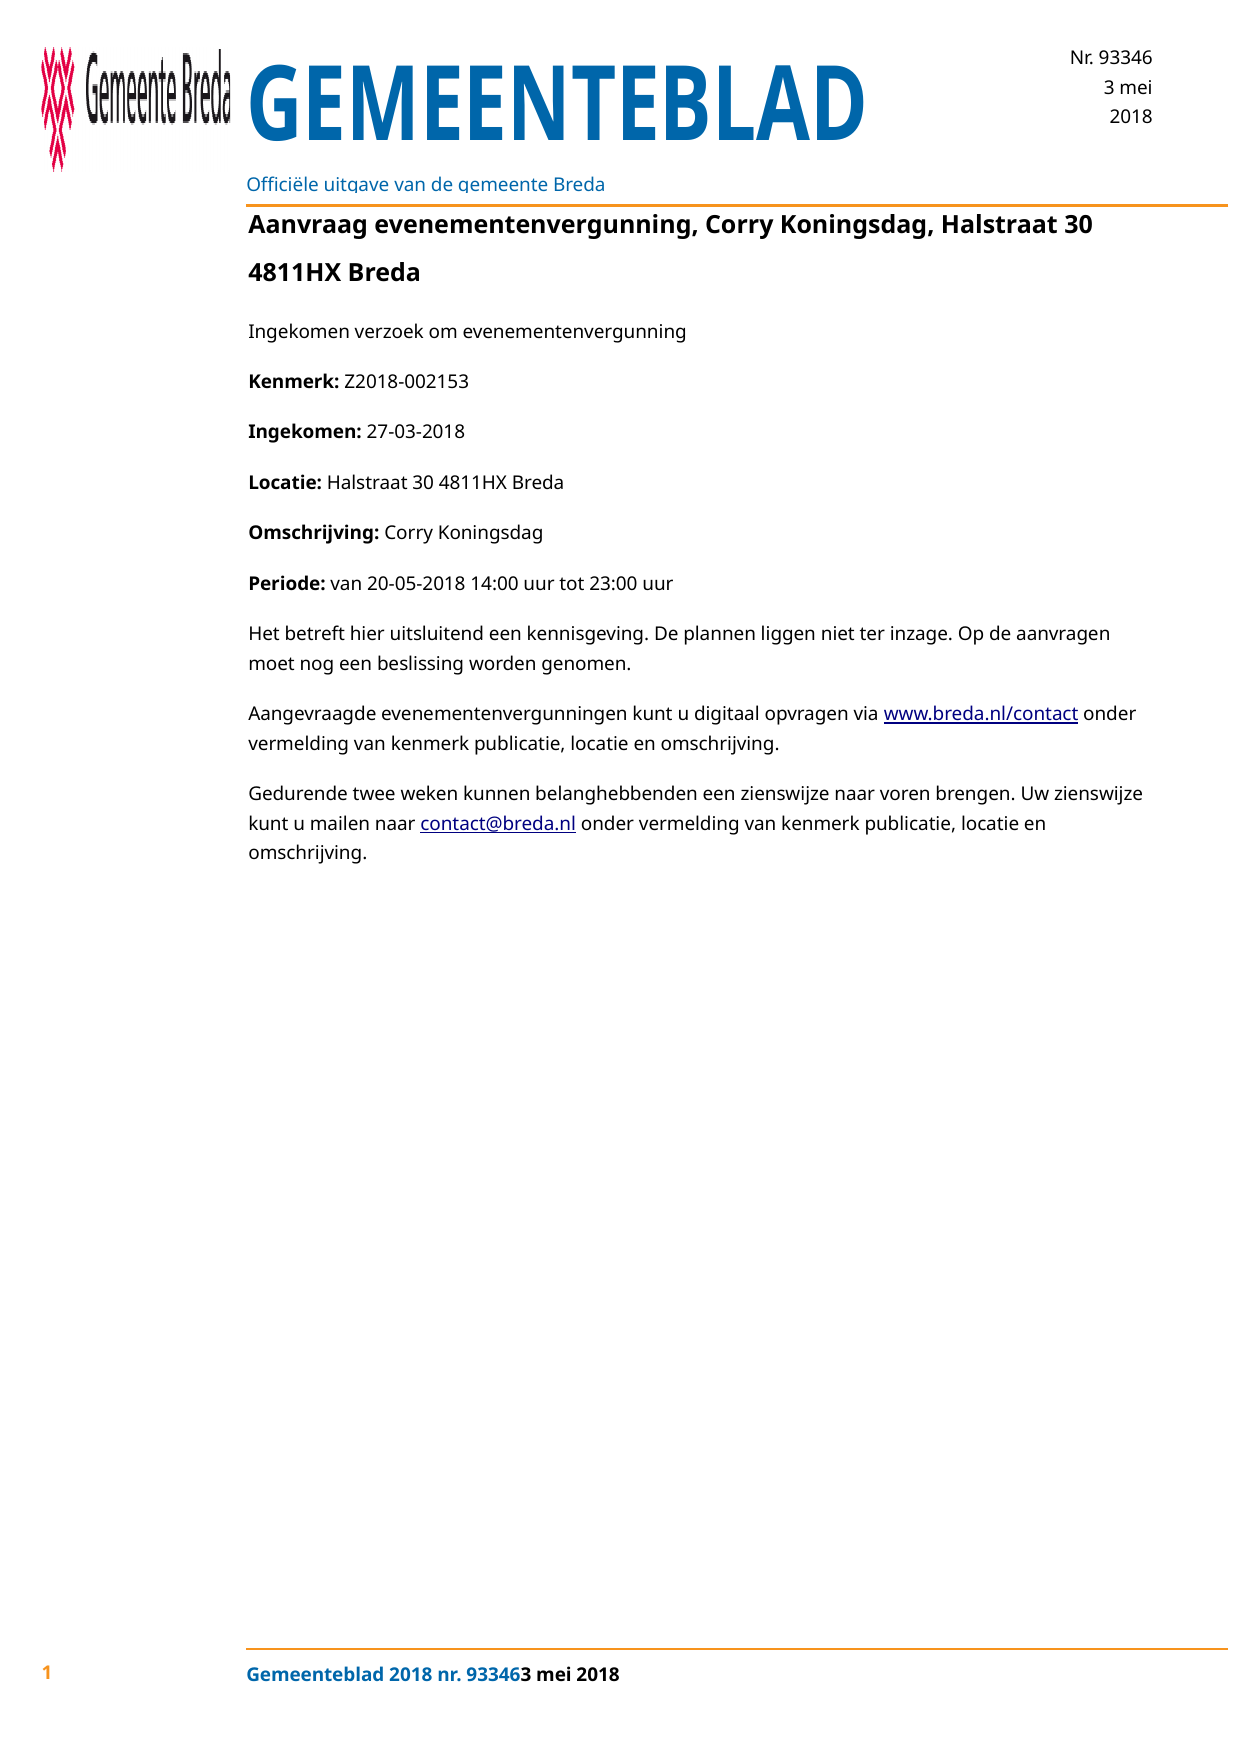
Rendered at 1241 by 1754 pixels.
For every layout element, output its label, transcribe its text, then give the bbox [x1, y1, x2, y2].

text Het betreft hier uitsluitend een kennisgeving. De plannen liggen niet ter inzage. Op de aanvragen moet nog een beslissing worden genomen. [248, 620, 1152, 676]
text Periode: van 20-05-2018 14:00 uur tot 23:00 uur [248, 570, 1152, 596]
text Gedurende twee weken kunnen belanghebbenden een zienswijze naar voren brengen. Uw zienswijze kunt u mailen naar contact@breda.nl onder vermelding van kenmerk publicatie, locatie en omschrijving. [248, 780, 1152, 865]
text Aanvraag evenementenvergunning, Corry Koningsdag, Halstraat 30 4811HX Breda [248, 207, 1152, 288]
text Omschrijving: Corry Koningsdag [248, 519, 1152, 545]
text Ingekomen verzoek om evenementenvergunning [248, 318, 1152, 344]
text Ingekomen: 27-03-2018 [248, 419, 1152, 444]
text Aangevraagde evenementenvergunningen kunt u digitaal opvragen via www.breda.nl/contact onder vermelding van kenmerk publicatie, locatie en omschrijving. [248, 700, 1152, 756]
text Kenmerk: Z2018-002153 [248, 368, 1152, 394]
text Locatie: Halstraat 30 4811HX Breda [248, 469, 1152, 495]
picture [41, 47, 231, 172]
